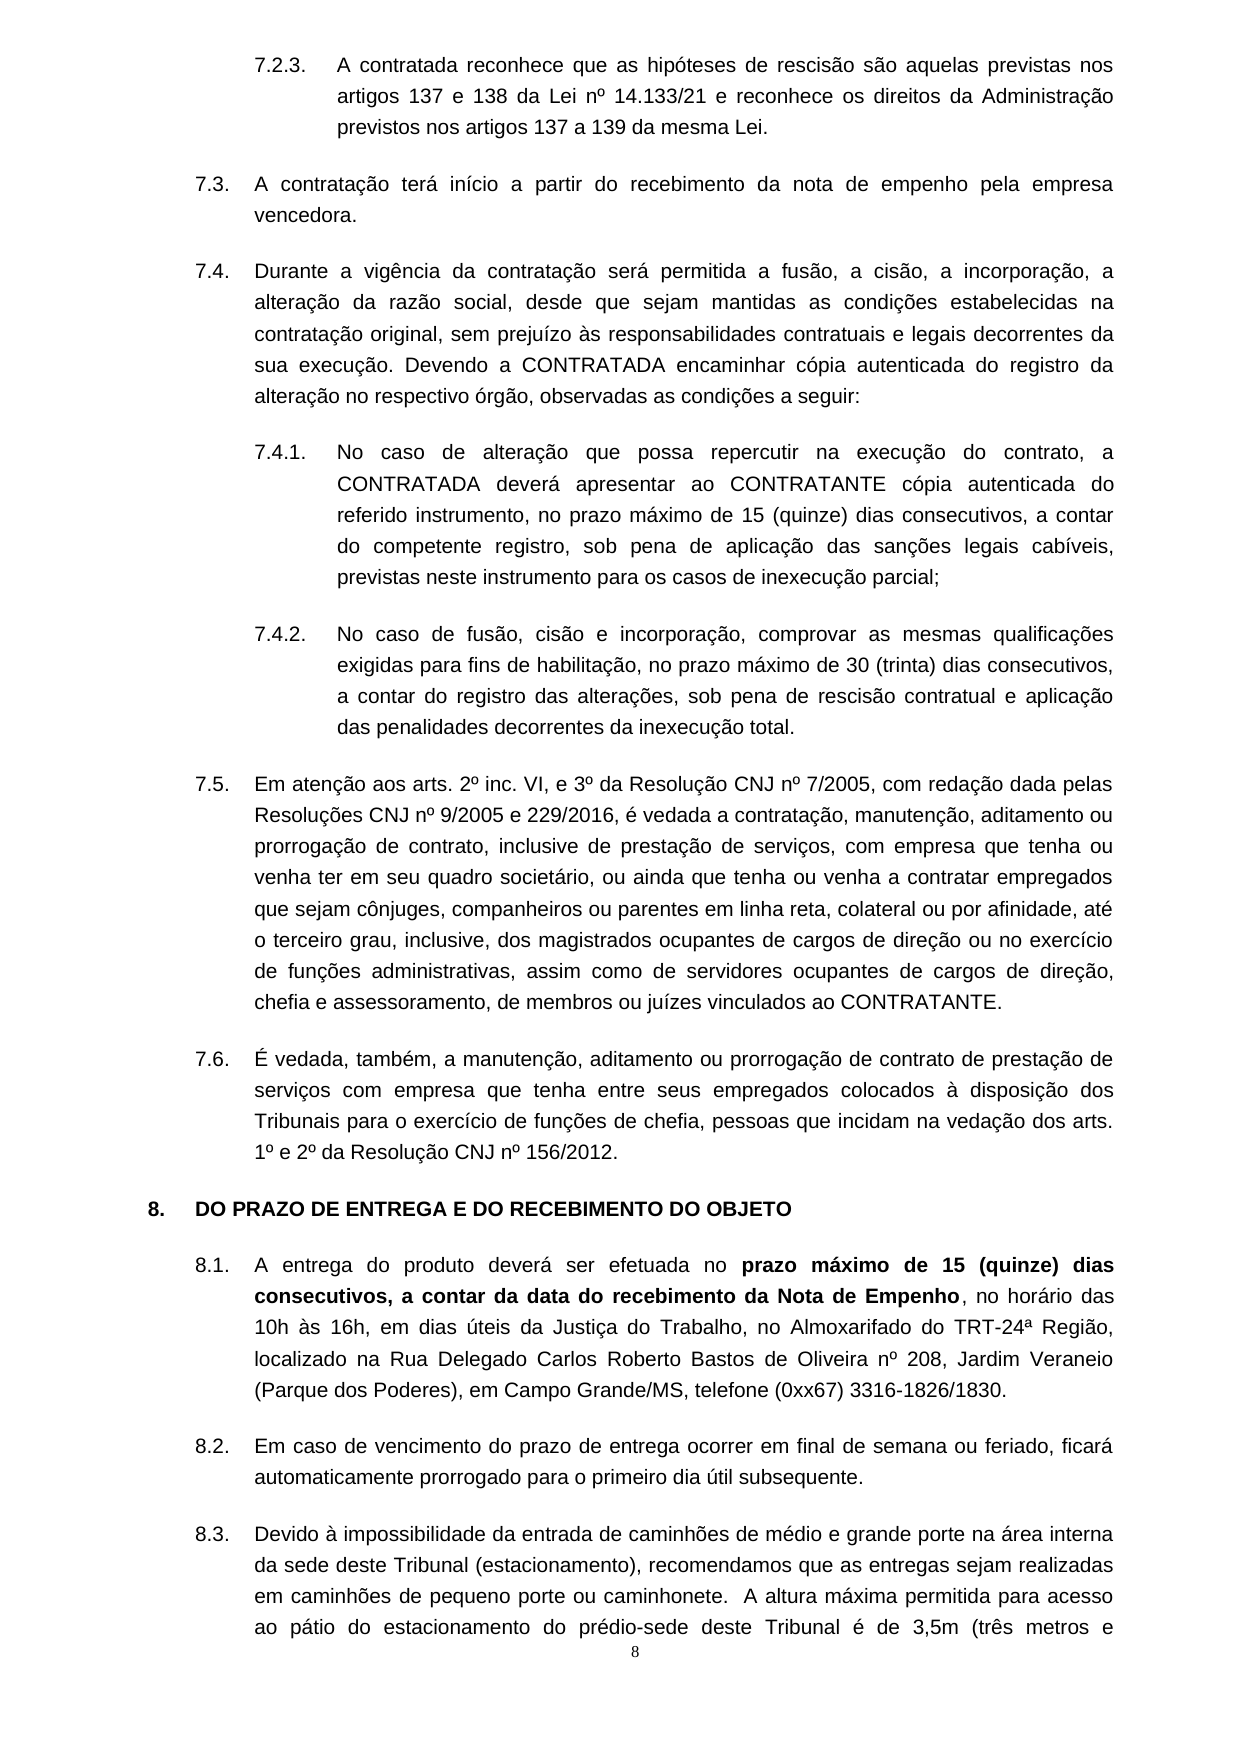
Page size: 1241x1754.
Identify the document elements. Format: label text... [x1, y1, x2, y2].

list No caso de alteração que possa repercutir na execução do contrato, a CONTRATADA deverá apresentar ao CONTRATANTE cópia autenticada do referido instrumento, no prazo máximo de 15 (quinze) dias consecutivos, a contar do competente registro, sob pena de aplicação das sanções legais cabíveis, previstas neste instrumento para os casos de inexecução parcial; [254, 435, 1115, 591]
list A contratação terá início a partir do recebimento da nota de empenho pela empresa vencedora. [195, 166, 1115, 228]
list A contratada reconhece que as hipóteses de rescisão são aquelas previstas nos artigos 137 e 138 da Lei nº 14.133/21 e reconhece os direitos da Administração previstos nos artigos 137 a 139 da mesma Lei. [254, 47, 1115, 141]
list Durante a vigência da contratação será permitida a fusão, a cisão, a incorporação, a alteração da razão social, desde que sejam mantidas as condições estabelecidas na contratação original, sem prejuízo às responsabilidades contratuais e legais decorrentes da sua execução. Devendo a CONTRATADA encaminhar cópia autenticada do registro da alteração no respectivo órgão, observadas as condições a seguir: [195, 253, 1115, 410]
list A entrega do produto deverá ser efetuada no prazo máximo de 15 (quinze) dias consecutivos, a contar da data do recebimento da Nota de Empenho, no horário das 10h às 16h, em dias úteis da Justiça do Trabalho, no Almoxarifado do TRT-24ª Região, localizado na Rua Delegado Carlos Roberto Bastos de Oliveira nº 208, Jardim Veraneio (Parque dos Poderes), em Campo Grande/MS, telefone (0xx67) 3316-1826/1830. [195, 1247, 1115, 1403]
list Devido à impossibilidade da entrada de caminhões de médio e grande porte na área interna da sede deste Tribunal (estacionamento), recomendamos que as entregas sejam realizadas em caminhões de pequeno porte ou caminhonete. A altura máxima permitida para acesso ao pátio do estacionamento do prédio-sede deste Tribunal é de 3,5m (três metros e [195, 1516, 1115, 1641]
list Em atenção aos arts. 2º inc. VI, e 3º da Resolução CNJ nº 7/2005, com redação dada pelas Resoluções CNJ nº 9/2005 e 229/2016, é vedada a contratação, manutenção, aditamento ou prorrogação de contrato, inclusive de prestação de serviços, com empresa que tenha ou venha ter em seu quadro societário, ou ainda que tenha ou venha a contratar empregados que sejam cônjuges, companheiros ou parentes em linha reta, colateral ou por afinidade, até o terceiro grau, inclusive, dos magistrados ocupantes de cargos de direção ou no exercício de funções administrativas, assim como de servidores ocupantes de cargos de direção, chefia e assessoramento, de membros ou juízes vinculados ao CONTRATANTE. [195, 766, 1115, 1016]
list DO PRAZO DE ENTREGA E DO RECEBIMENTO DO OBJETO [148, 1191, 1115, 1222]
list Em caso de vencimento do prazo de entrega ocorrer em final de semana ou feriado, ficará automaticamente prorrogado para o primeiro dia útil subsequente. [195, 1428, 1115, 1491]
list No caso de fusão, cisão e incorporação, comprovar as mesmas qualificações exigidas para fins de habilitação, no prazo máximo de 30 (trinta) dias consecutivos, a contar do registro das alterações, sob pena de rescisão contratual e aplicação das penalidades decorrentes da inexecução total. [254, 616, 1115, 741]
list É vedada, também, a manutenção, aditamento ou prorrogação de contrato de prestação de serviços com empresa que tenha entre seus empregados colocados à disposição dos Tribunais para o exercício de funções de chefia, pessoas que incidam na vedação dos arts. 1º e 2º da Resolução CNJ nº 156/2012. [195, 1041, 1115, 1166]
